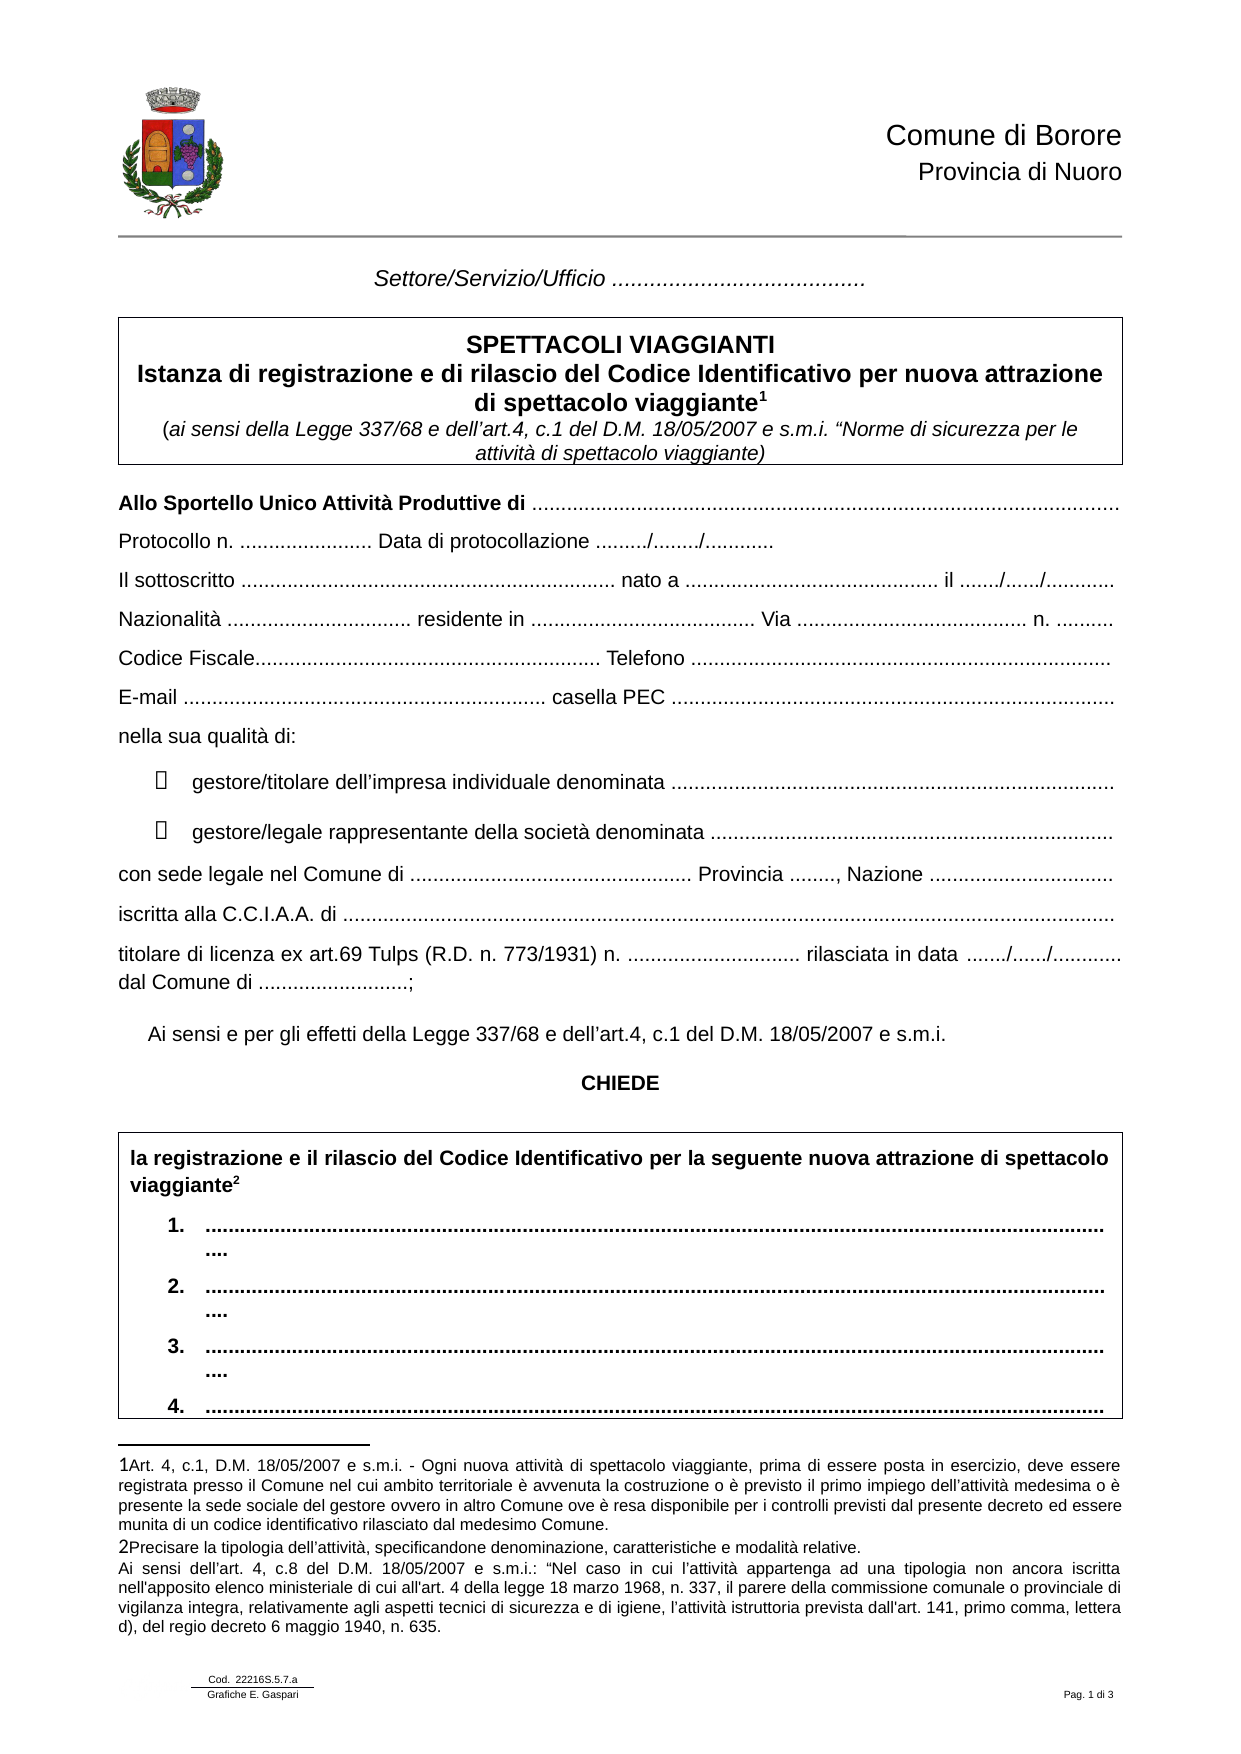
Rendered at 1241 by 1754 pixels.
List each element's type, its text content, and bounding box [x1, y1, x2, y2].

text con sede legale nel Comune di ................................................. Provincia ........, Nazione ................................ [118, 862, 1122, 886]
text Ai sensi e per gli effetti della Legge 337/68 e dell’art.4, c.1 del D.M. 18/05/2007 e s.m.i. [118, 1022, 1122, 1046]
text titolare di licenza ex art.69 Tulps (R.D. n. 773/1931) n. .............................. rilasciata in data ......./....../............ dal Comune di ..........................; [118, 942, 1122, 994]
text Codice Fiscale............................................................ Telefono ......................................................................... [118, 646, 1122, 670]
text Nazionalità ................................ residente in ....................................... Via ........................................ n. .......... [118, 607, 1122, 631]
text Provincia di Nuoro [224, 157, 1122, 185]
subtitle CHIEDE [118, 1071, 1122, 1095]
picture [122, 87, 224, 219]
text Settore/Servizio/Ufficio ........................................ [118, 265, 1122, 291]
text Allo Sportello Unico Attività Produttive di [118, 490, 1122, 514]
text Comune di Borore [224, 118, 1122, 152]
text iscritta alla C.C.I.A.A. di ...................................................................................................................................... [118, 902, 1122, 926]
text Protocollo n. ....................... Data di protocollazione ........./......../............ [118, 529, 1122, 553]
text Il sottoscritto ................................................................. nato a ............................................ il ......./....../............ [118, 568, 1122, 592]
text nella sua qualità di: [118, 723, 1122, 747]
table_header la registrazione e il rilascio del Codice Identificativo per la seguente nuova attrazione di spettacolo viaggiante ................................................................................................................................................................ ................................................................................................................................................................ ................................................................................................................................................................ ................................................................................................................................................................ ................................................................................................................................................................ e, per tale finalità: la verifica dell’idoneità della documentazione tecnica illustrativa e certificativa allegata, sottoscritta da professionista abilitato, direttamente o tramite apposita certificazione da parte di organismo di certificazione accreditato, atta a dimostrare la sussistenza dei requisiti tecnici di cui all'art.3 del D.M. 18/05/2007 e s.m.i., comprensiva di: a) copia del manuale di uso e manutenzione dell’attività, redatto dal costruttore con le istruzioni complete, incluse quelle relative al montaggio e smontaggio, al funzionamento e alla manutenzione; b) copia del libretto dell’attività. di sottoporre l’attività ad un controllo di regolare funzionamento nelle ordinarie condizioni di esercizio e di accertare l’esistenza di un verbale di collaudo redatto da professionista abilitato o di apposita certificazione da parte di organismo di certificazione accreditato. Ai fini della competenza della Commissione di vigilanza, si evidenzia che la capienza presunta di ogni singola attrazione è  inferiore  superiore ai 1.300 posti. [119, 1133, 1122, 1418]
table_header SPETTACOLI VIAGGIANTI Istanza di registrazione e di rilascio del Codice Identificativo per nuova attrazione di spettacolo viaggiante (ai sensi della Legge 337/68 e dell’art.4, c.1 del D.M. 18/05/2007 e s.m.i. “Norme di sicurezza per le attività di spettacolo viaggiante) [119, 318, 1122, 464]
text E-mail ............................................................... casella PEC ............................................................................. [118, 685, 1122, 709]
text  gestore/titolare dell’impresa individuale denominata ............................................................................. [153, 762, 1122, 796]
text  gestore/legale rappresentante della società denominata ...................................................................... [153, 812, 1122, 846]
